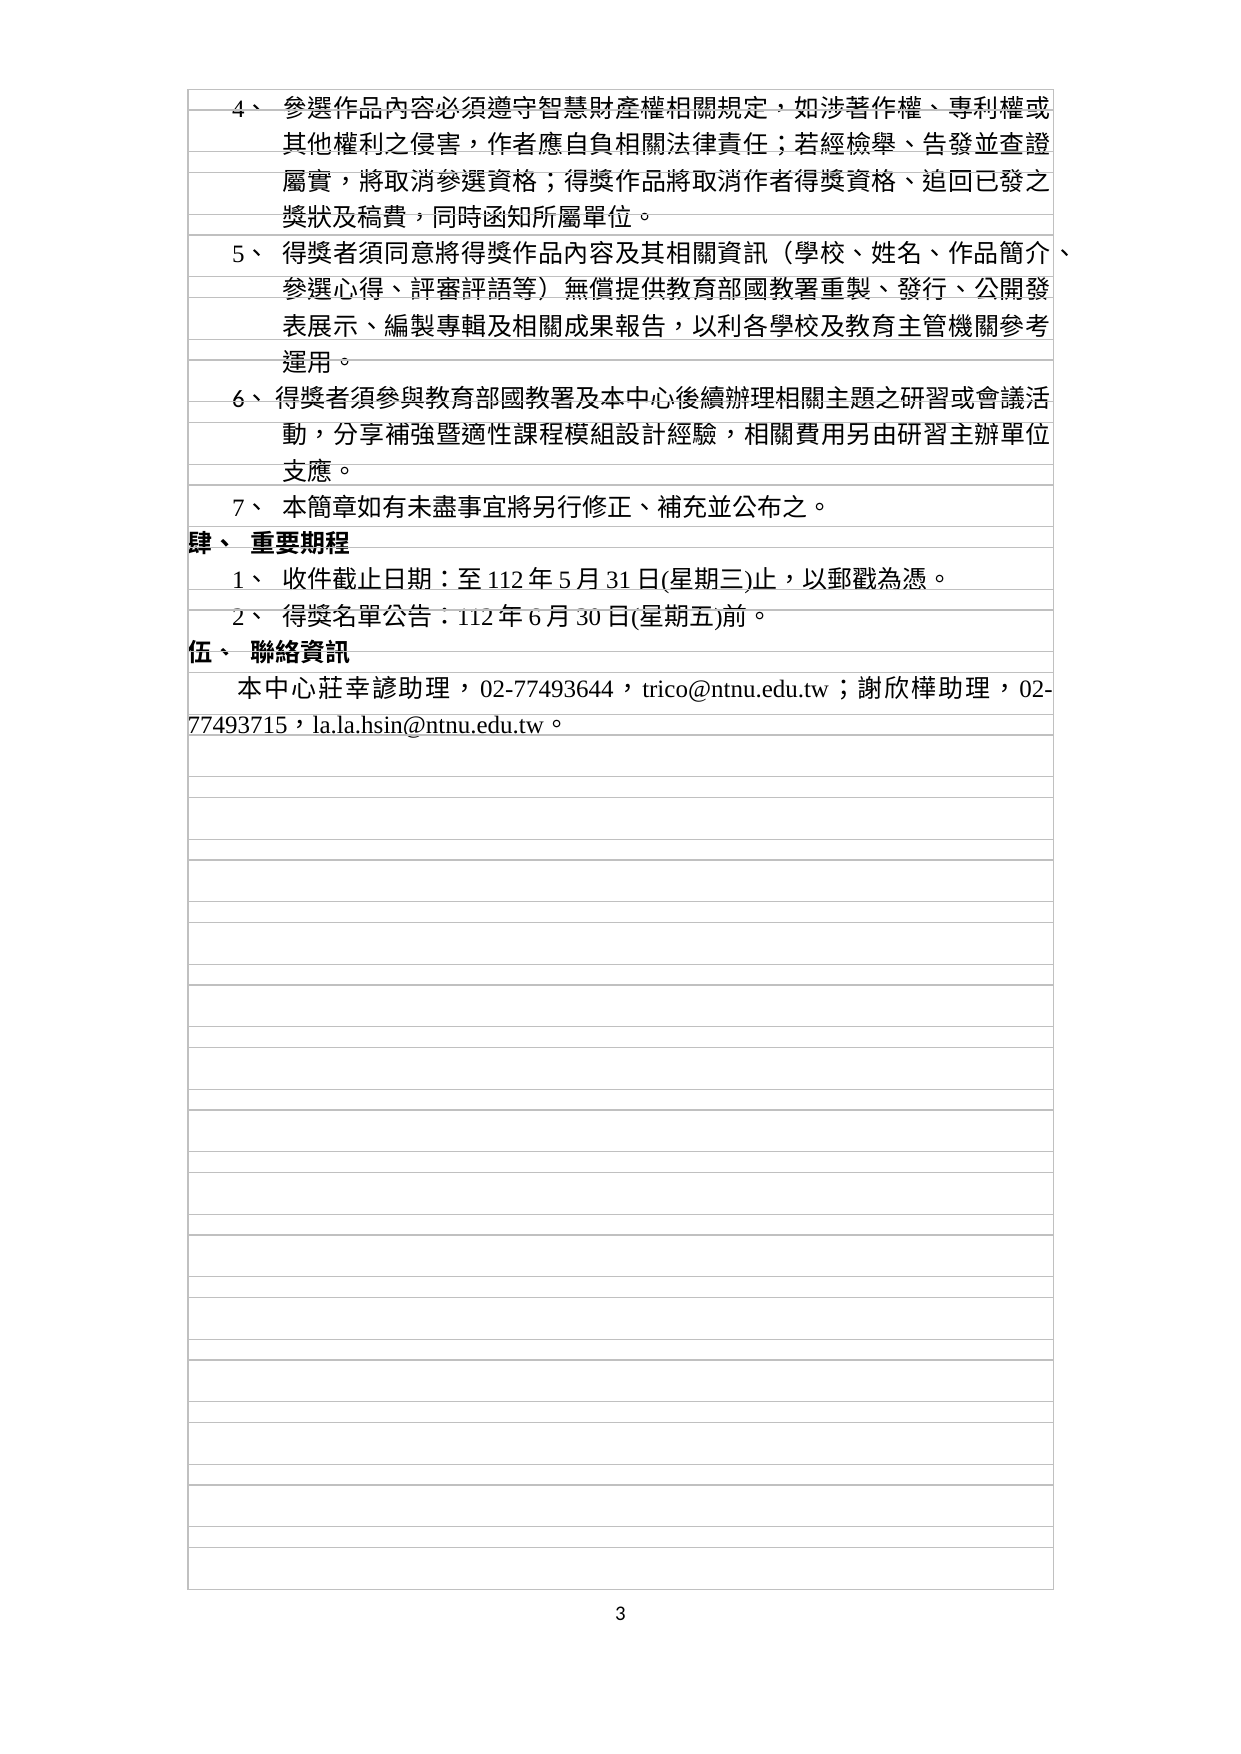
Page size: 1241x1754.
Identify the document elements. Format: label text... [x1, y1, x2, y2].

list [232, 596, 1053, 609]
list 得獎者須參與教育部國教署及本中心後續辦理相關主題之研習或會議活動，分享補強暨適性課程模組設計經驗，相關費用另由研習主辦單位支應。 [232, 379, 1053, 401]
list 重要期程 [189, 548, 1053, 560]
list 得獎者須同意將得獎作品內容及其相關資訊（學校、姓名、作品簡介、參選心得、評審評語等）無償提供教育部國教署重製、發行、公開發表展示、編製專輯及相關成果報告，以利各學校及教育主管機關參考運用。 [232, 298, 1053, 339]
list 得獎者須參與教育部國教署及本中心後續辦理相關主題之研習或會議活動，分享補強暨適性課程模組設計經驗，相關費用另由研習主辦單位支應。 [232, 423, 1053, 464]
list 參選作品內容必須遵守智慧財產權相關規定，如涉著作權、專利權或其他權利之侵害，作者應自負相關法律責任；若經檢舉、告發並查證屬實，將取消參選資格；得獎作品將取消作者得獎資格、追回已發之獎狀及稿費，同時函知所屬單位。 [232, 111, 1053, 151]
list 參選作品內容必須遵守智慧財產權相關規定，如涉著作權、專利權或其他權利之侵害，作者應自負相關法律責任；若經檢舉、告發並查證屬實，將取消參選資格；得獎作品將取消作者得獎資格、追回已發之獎狀及稿費，同時函知所屬單位。 [232, 90, 1053, 109]
list 得獎者須同意將得獎作品內容及其相關資訊（學校、姓名、作品簡介、參選心得、評審評語等）無償提供教育部國教署重製、發行、公開發表展示、編製專輯及相關成果報告，以利各學校及教育主管機關參考運用。 [855, 277, 1053, 297]
list 參選作品內容必須遵守智慧財產權相關規定，如涉著作權、專利權或其他權利之侵害，作者應自負相關法律責任；若經檢舉、告發並查證屬實，將取消參選資格；得獎作品將取消作者得獎資格、追回已發之獎狀及稿費，同時函知所屬單位。 [232, 152, 1053, 172]
list 收件截止日期：至112年5月31日(星期三)止，以郵戳為憑。 [232, 560, 1053, 589]
list 得獎者須同意將得獎作品內容及其相關資訊（學校、姓名、作品簡介、參選心得、評審評語等）無償提供教育部國教署重製、發行、公開發表展示、編製專輯及相關成果報告，以利各學校及教育主管機關參考運用。 [232, 236, 1053, 276]
list [232, 590, 1053, 596]
list 聯絡資訊 [189, 632, 1053, 651]
text 本中心莊幸諺助理，02-77493644，trico@ntnu.edu.tw；謝欣樺助理，02- [189, 673, 1053, 714]
list 得獎名單公告：112年6月30日(星期五)前。 [232, 611, 1053, 632]
list 重要期程 [189, 527, 1053, 547]
list 得獎者須同意將得獎作品內容及其相關資訊（學校、姓名、作品簡介、參選心得、評審評語等）無償提供教育部國教署重製、發行、公開發表展示、編製專輯及相關成果報告，以利各學校及教育主管機關參考運用。 [232, 340, 1053, 359]
list 參選作品內容必須遵守智慧財產權相關規定，如涉著作權、專利權或其他權利之侵害，作者應自負相關法律責任；若經檢舉、告發並查證屬實，將取消參選資格；得獎作品將取消作者得獎資格、追回已發之獎狀及稿費，同時函知所屬單位。 [232, 173, 1053, 214]
list 聯絡資訊 [189, 652, 1053, 669]
text [189, 736, 1053, 741]
list 得獎者須同意將得獎作品內容及其相關資訊（學校、姓名、作品簡介、參選心得、評審評語等）無償提供教育部國教署重製、發行、公開發表展示、編製專輯及相關成果報告，以利各學校及教育主管機關參考運用。 [232, 277, 454, 297]
text 77493715，la.la.hsin@ntnu.edu.tw。 [189, 715, 1053, 734]
list 本簡章如有未盡事宜將另行修正、補充並公布之。 [232, 487, 1053, 524]
list 得獎者須參與教育部國教署及本中心後續辦理相關主題之研習或會議活動，分享補強暨適性課程模組設計經驗，相關費用另由研習主辦單位支應。 [232, 465, 1053, 484]
list 參選作品內容必須遵守智慧財產權相關規定，如涉著作權、專利權或其他權利之侵害，作者應自負相關法律責任；若經檢舉、告發並查證屬實，將取消參選資格；得獎作品將取消作者得獎資格、追回已發之獎狀及稿費，同時函知所屬單位。 [232, 215, 1053, 234]
list 得獎者須參與教育部國教署及本中心後續辦理相關主題之研習或會議活動，分享補強暨適性課程模組設計經驗，相關費用另由研習主辦單位支應。 [232, 402, 1053, 422]
list 得獎者須同意將得獎作品內容及其相關資訊（學校、姓名、作品簡介、參選心得、評審評語等）無償提供教育部國教署重製、發行、公開發表展示、編製專輯及相關成果報告，以利各學校及教育主管機關參考運用。 [232, 361, 1053, 379]
